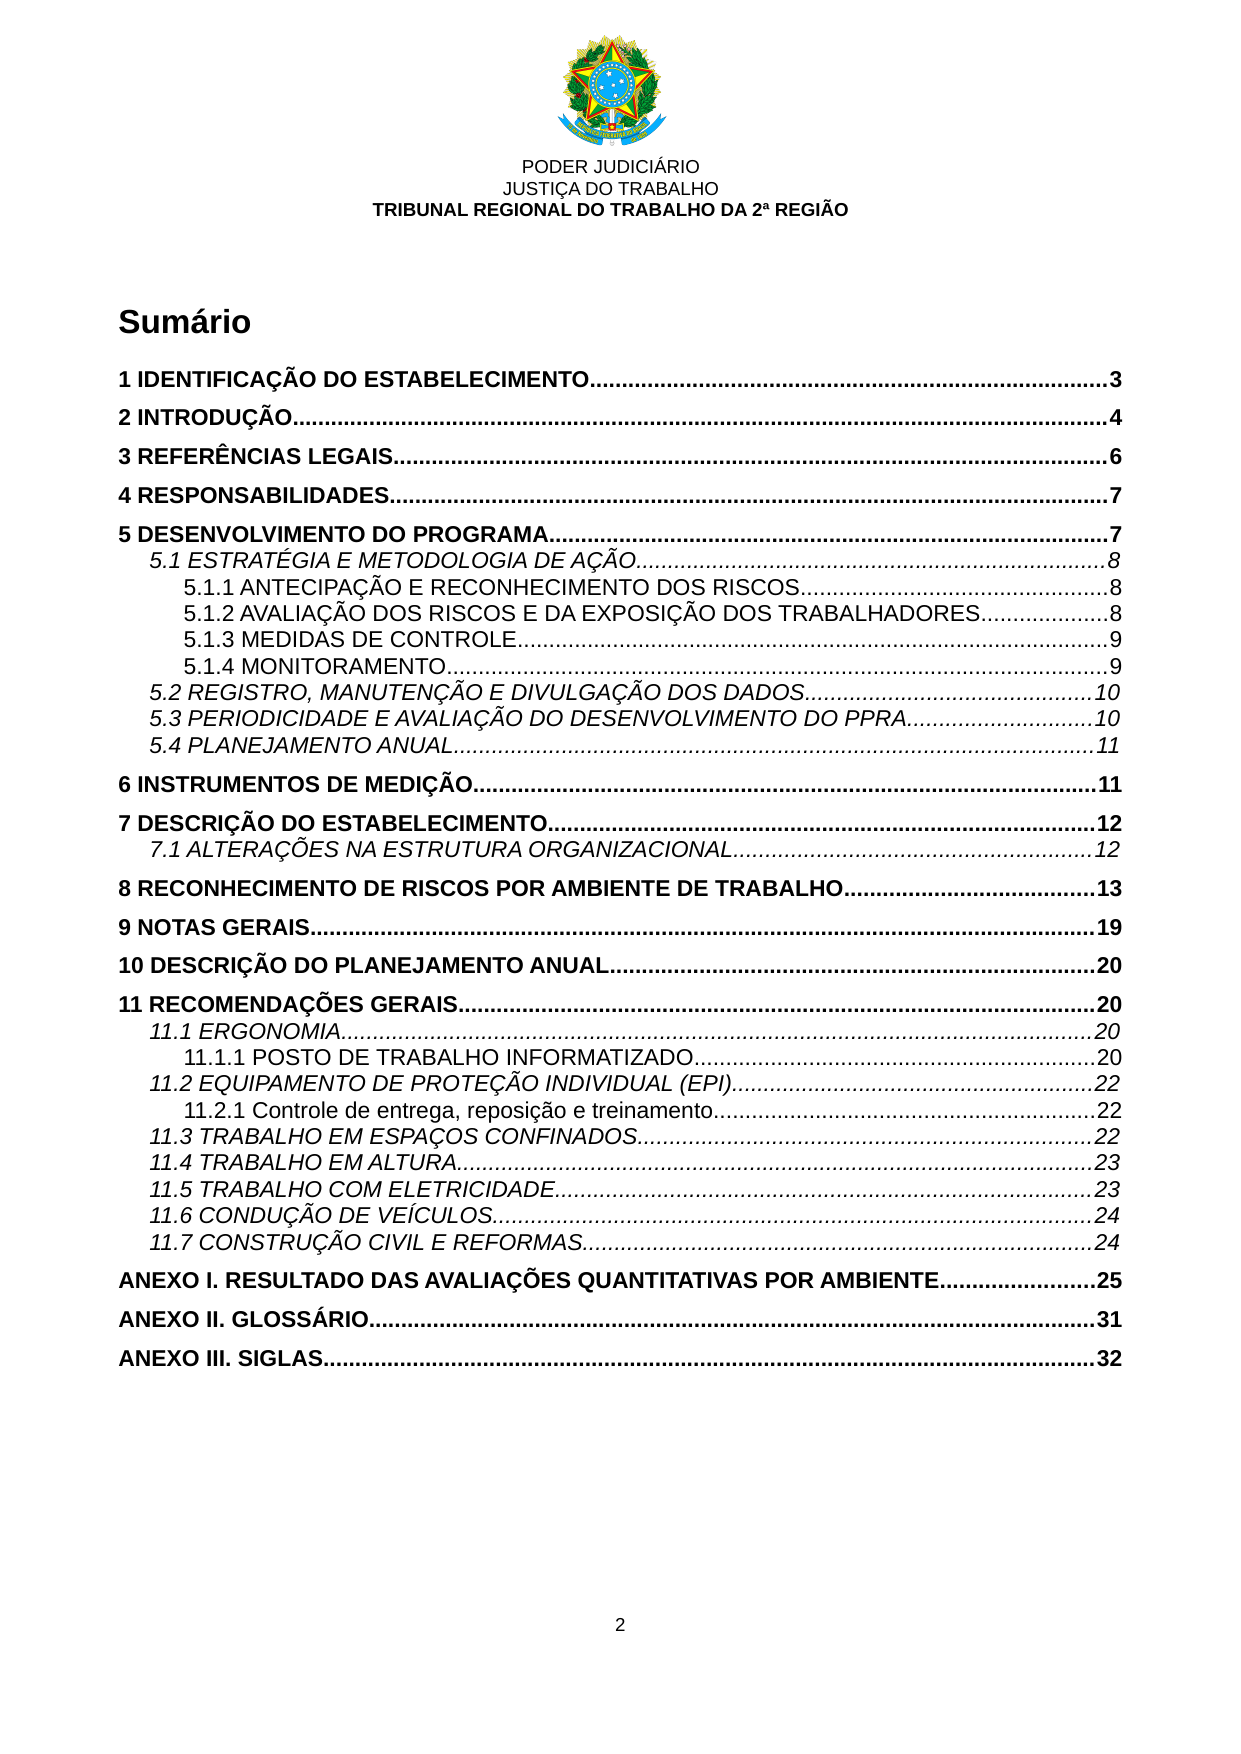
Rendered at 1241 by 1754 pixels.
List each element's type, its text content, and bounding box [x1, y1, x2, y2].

text ANEXO I. RESULTADO DAS AVALIAÇÕES QUANTITATIVAS POR AMBIENTE 25 [118, 1267, 1122, 1294]
text ANEXO II. GLOSSÁRIO 31 [118, 1306, 1122, 1332]
text 8 RECONHECIMENTO DE RISCOS POR AMBIENTE DE TRABALHO 13 [118, 875, 1122, 901]
text 4 RESPONSABILIDADES 7 [118, 482, 1122, 508]
text 11.2 EQUIPAMENTO DE PROTEÇÃO INDIVIDUAL (EPI) 22 [143, 1070, 1122, 1097]
text 5.1.4 MONITORAMENTO 9 [177, 653, 1122, 679]
text 10 DESCRIÇÃO DO PLANEJAMENTO ANUAL 20 [118, 952, 1122, 979]
text 3 REFERÊNCIAS LEGAIS 6 [118, 443, 1122, 469]
text 7 DESCRIÇÃO DO ESTABELECIMENTO 12 [118, 809, 1122, 836]
text 5.3 PERIODICIDADE E AVALIAÇÃO DO DESENVOLVIMENTO DO PPRA 10 [143, 705, 1122, 732]
text 5.1.2 AVALIAÇÃO DOS RISCOS E DA EXPOSIÇÃO DOS TRABALHADORES 8 [177, 600, 1122, 626]
text ANEXO III. SIGLAS 32 [118, 1345, 1122, 1371]
text 1 IDENTIFICAÇÃO DO ESTABELECIMENTO 3 [118, 366, 1122, 392]
text 11.1.1 POSTO DE TRABALHO INFORMATIZADO 20 [177, 1044, 1122, 1070]
text 11.1 ERGONOMIA 20 [143, 1018, 1122, 1044]
subtitle Sumário [118, 302, 1122, 341]
text 2 INTRODUÇÃO 4 [118, 404, 1122, 431]
text 5.4 PLANEJAMENTO ANUAL 11 [143, 732, 1122, 758]
text 5.1.1 ANTECIPAÇÃO E RECONHECIMENTO DOS RISCOS 8 [177, 574, 1122, 600]
text 5.1 ESTRATÉGIA E METODOLOGIA DE AÇÃO 8 [143, 547, 1122, 574]
text 11.6 CONDUÇÃO DE VEÍCULOS 24 [143, 1202, 1122, 1228]
text 5.1.3 MEDIDAS DE CONTROLE 9 [177, 626, 1122, 653]
text 11.4 TRABALHO EM ALTURA 23 [143, 1149, 1122, 1176]
text 7.1 ALTERAÇÕES NA ESTRUTURA ORGANIZACIONAL 12 [143, 836, 1122, 862]
text 5 DESENVOLVIMENTO DO PROGRAMA 7 [118, 521, 1122, 547]
text 6 INSTRUMENTOS DE MEDIÇÃO 11 [118, 771, 1122, 797]
text 5.2 REGISTRO, MANUTENÇÃO E DIVULGAÇÃO DOS DADOS 10 [143, 679, 1122, 705]
text 11.5 TRABALHO COM ELETRICIDADE 23 [143, 1176, 1122, 1202]
text 11.2.1 Controle de entrega, reposição e treinamento 22 [177, 1097, 1122, 1123]
text 9 NOTAS GERAIS 19 [118, 913, 1122, 940]
text 11 RECOMENDAÇÕES GERAIS 20 [118, 991, 1122, 1018]
text 11.7 CONSTRUÇÃO CIVIL E REFORMAS 24 [143, 1228, 1122, 1255]
text 11.3 TRABALHO EM ESPAÇOS CONFINADOS 22 [143, 1123, 1122, 1149]
